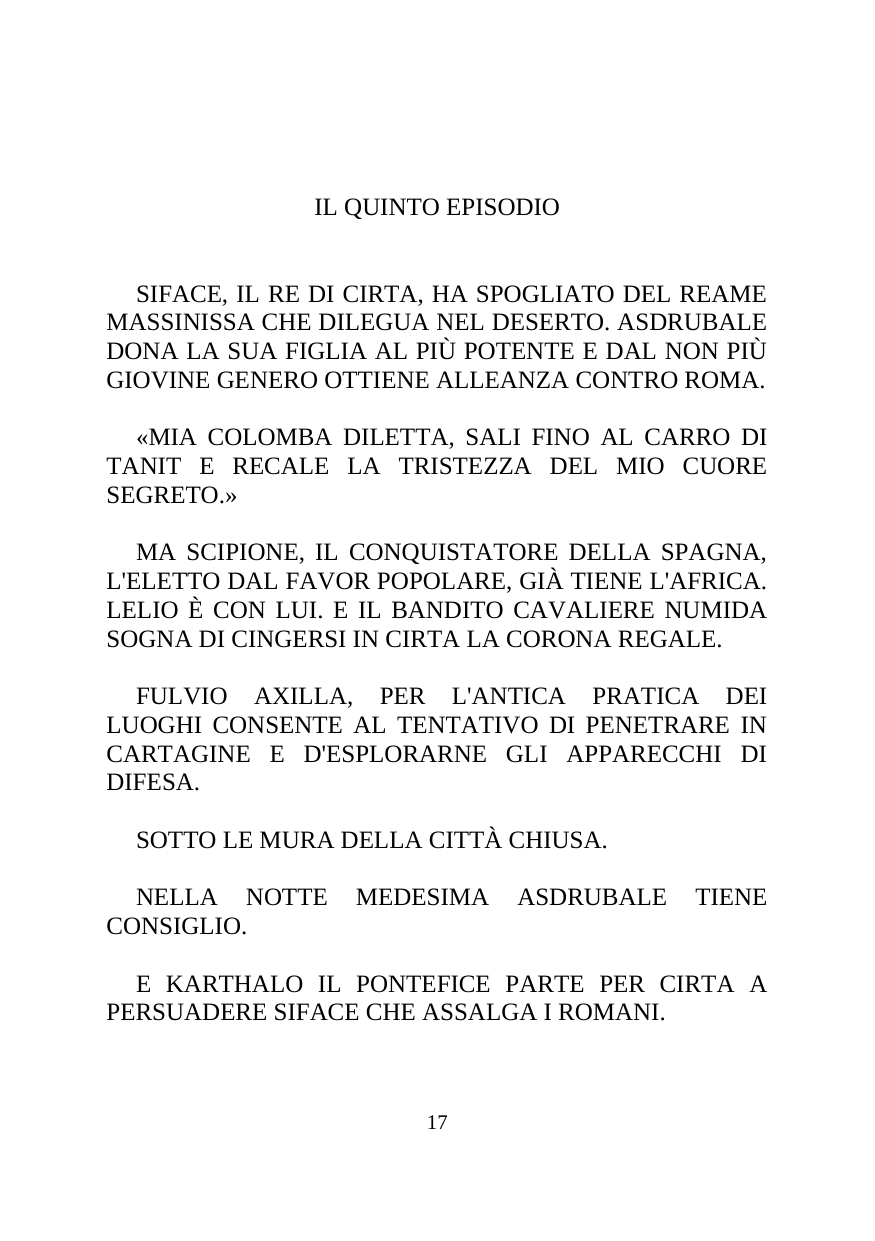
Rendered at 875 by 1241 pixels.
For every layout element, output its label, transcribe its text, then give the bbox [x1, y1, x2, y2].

text FULVIO AXILLA, PER L'ANTICA PRATICA DEI LUOGHI CONSENTE AL TENTATIVO DI PENETRARE IN CARTAGINE E D'ESPLORARNE GLI APPARECCHI DI DIFESA. [106, 681, 768, 796]
text NELLA NOTTE MEDESIMA ASDRUBALE TIENE CONSIGLIO. [106, 882, 768, 940]
text SIFACE, IL RE DI CIRTA, HA SPOGLIATO DEL REAME MASSINISSA CHE DILEGUA NEL DESERTO. ASDRUBALE DONA LA SUA FIGLIA AL PIÙ POTENTE E DAL NON PIÙ GIOVINE GENERO OTTIENE ALLEANZA CONTRO ROMA. [106, 279, 768, 394]
text IL QUINTO EPISODIO [106, 192, 768, 221]
text SOTTO LE MURA DELLA CITTÀ CHIUSA. [106, 825, 768, 854]
text E KARTHALO IL PONTEFICE PARTE PER CIRTA A PERSUADERE SIFACE CHE ASSALGA I ROMANI. [106, 969, 768, 1026]
text «MIA COLOMBA DILETTA, SALI FINO AL CARRO DI TANIT E RECALE LA TRISTEZZA DEL MIO CUORE SEGRETO.» [106, 422, 768, 509]
text MA SCIPIONE, IL CONQUISTATORE DELLA SPAGNA, L'ELETTO DAL FAVOR POPOLARE, GIÀ TIENE L'AFRICA. LELIO È CON LUI. E IL BANDITO CAVALIERE NUMIDA SOGNA DI CINGERSI IN CIRTA LA CORONA REGALE. [106, 537, 768, 652]
